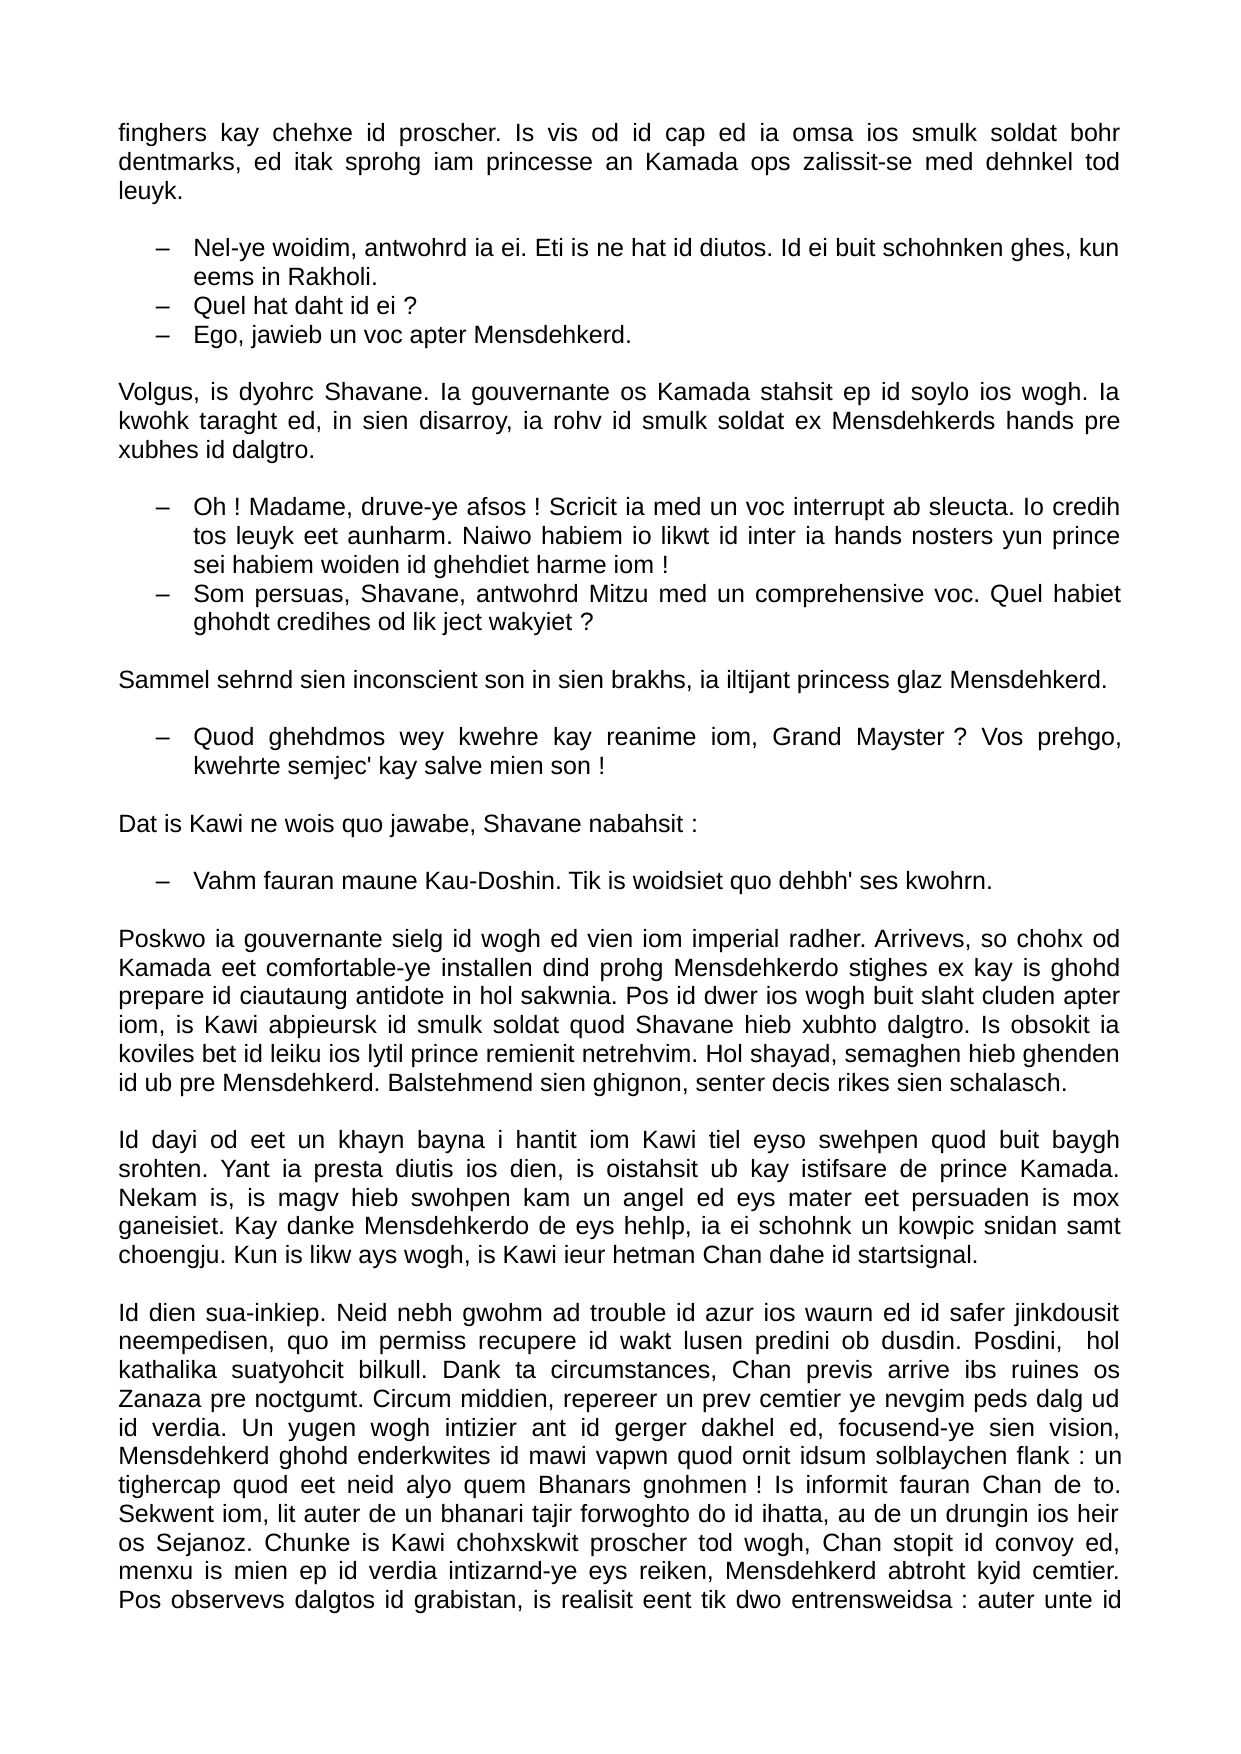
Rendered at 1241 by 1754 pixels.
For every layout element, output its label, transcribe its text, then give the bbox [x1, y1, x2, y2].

text Sammel sehrnd sien inconscient son in sien brakhs, ia iltijant princess glaz Mensdehkerd. [118, 665, 1122, 694]
text Dat is Kawi ne wois quo jawabe, Shavane nabahsit : [118, 809, 1122, 837]
text Id dayi od eet un khayn bayna i hantit iom Kawi tiel eyso swehpen quod buit baygh srohten. Yant ia presta diutis ios dien, is oistahsit ub kay istifsare de prince Kamada. Nekam is, is magv hieb swohpen kam un angel ed eys mater eet persuaden is mox ganeisiet. Kay danke Mensdehkerdo de eys hehlp, ia ei schohnk un kowpic snidan samt choengju. Kun is likw ays wogh, is Kawi ieur hetman Chan dahe id startsignal. [118, 1125, 1122, 1269]
text Volgus, is dyohrc Shavane. Ia gouvernante os Kamada stahsit ep id soylo ios wogh. Ia kwohk taraght ed, in sien disarroy, ia rohv id smulk soldat ex Mensdehkerds hands pre xubhes id dalgtro. [118, 377, 1122, 463]
list Oh ! Madame, druve-ye afsos ! Scricit ia med un voc interrupt ab sleucta. Io credih tos leuyk eet aunharm. Naiwo habiem io likwt id inter ia hands nosters yun prince sei habiem woiden id ghehdiet harme iom ! [156, 492, 1122, 578]
text finghers kay chehxe id proscher. Is vis od id cap ed ia omsa ios smulk soldat bohr dentmarks, ed itak sprohg iam princesse an Kamada ops zalissit-se med dehnkel tod leuyk. [118, 118, 1122, 204]
list Nel-ye woidim, antwohrd ia ei. Eti is ne hat id diutos. Id ei buit schohnken ghes, kun eems in Rakholi. [156, 233, 1122, 291]
list Ego, jawieb un voc apter Mensdehkerd. [156, 319, 1122, 348]
list Quel hat daht id ei ? [156, 291, 1122, 319]
list Quod ghehdmos wey kwehre kay reanime iom, Grand Mayster ? Vos prehgo, kwehrte semjec' kay salve mien son ! [156, 722, 1122, 780]
text Poskwo ia gouvernante sielg id wogh ed vien iom imperial radher. Arrivevs, so chohx od Kamada eet comfortable-ye installen dind prohg Mensdehkerdo stighes ex kay is ghohd prepare id ciautaung antidote in hol sakwnia. Pos id dwer ios wogh buit slaht cluden apter iom, is Kawi abpieursk id smulk soldat quod Shavane hieb xubhto dalgtro. Is obsokit ia koviles bet id leiku ios lytil prince remienit netrehvim. Hol shayad, semaghen hieb ghenden id ub pre Mensdehkerd. Balstehmend sien ghignon, senter decis rikes sien schalasch. [118, 924, 1122, 1096]
list Som persuas, Shavane, antwohrd Mitzu med un comprehensive voc. Quel habiet ghohdt credihes od lik ject wakyiet ? [156, 578, 1122, 636]
text Id dien sua-inkiep. Neid nebh gwohm ad trouble id azur ios waurn ed id safer jinkdousit neempedisen, quo im permiss recupere id wakt lusen predini ob dusdin. Posdini, hol kathalika suatyohcit bilkull. Dank ta circumstances, Chan previs arrive ibs ruines os Zanaza pre noctgumt. Circum middien, repereer un prev cemtier ye nevgim peds dalg ud id verdia. Un yugen wogh intizier ant id gerger dakhel ed, focusend-ye sien vision, Mensdehkerd ghohd enderkwites id mawi vapwn quod ornit idsum solblaychen flank : un tighercap quod eet neid alyo quem Bhanars gnohmen ! Is informit fauran Chan de to. Sekwent iom, lit auter de un bhanari tajir forwoghto do id ihatta, au de un drungin ios heir os Sejanoz. Chunke is Kawi chohxskwit proscher tod wogh, Chan stopit id convoy ed, menxu is mien ep id verdia intizarnd-ye eys reiken, Mensdehkerd abtroht kyid cemtier. Pos observevs dalgtos id grabistan, is realisit eent tik dwo entrensweidsa : auter unte id [118, 1298, 1122, 1614]
list Vahm fauran maune Kau-Doshin. Tik is woidsiet quo dehbh' ses kwohrn. [156, 866, 1122, 895]
